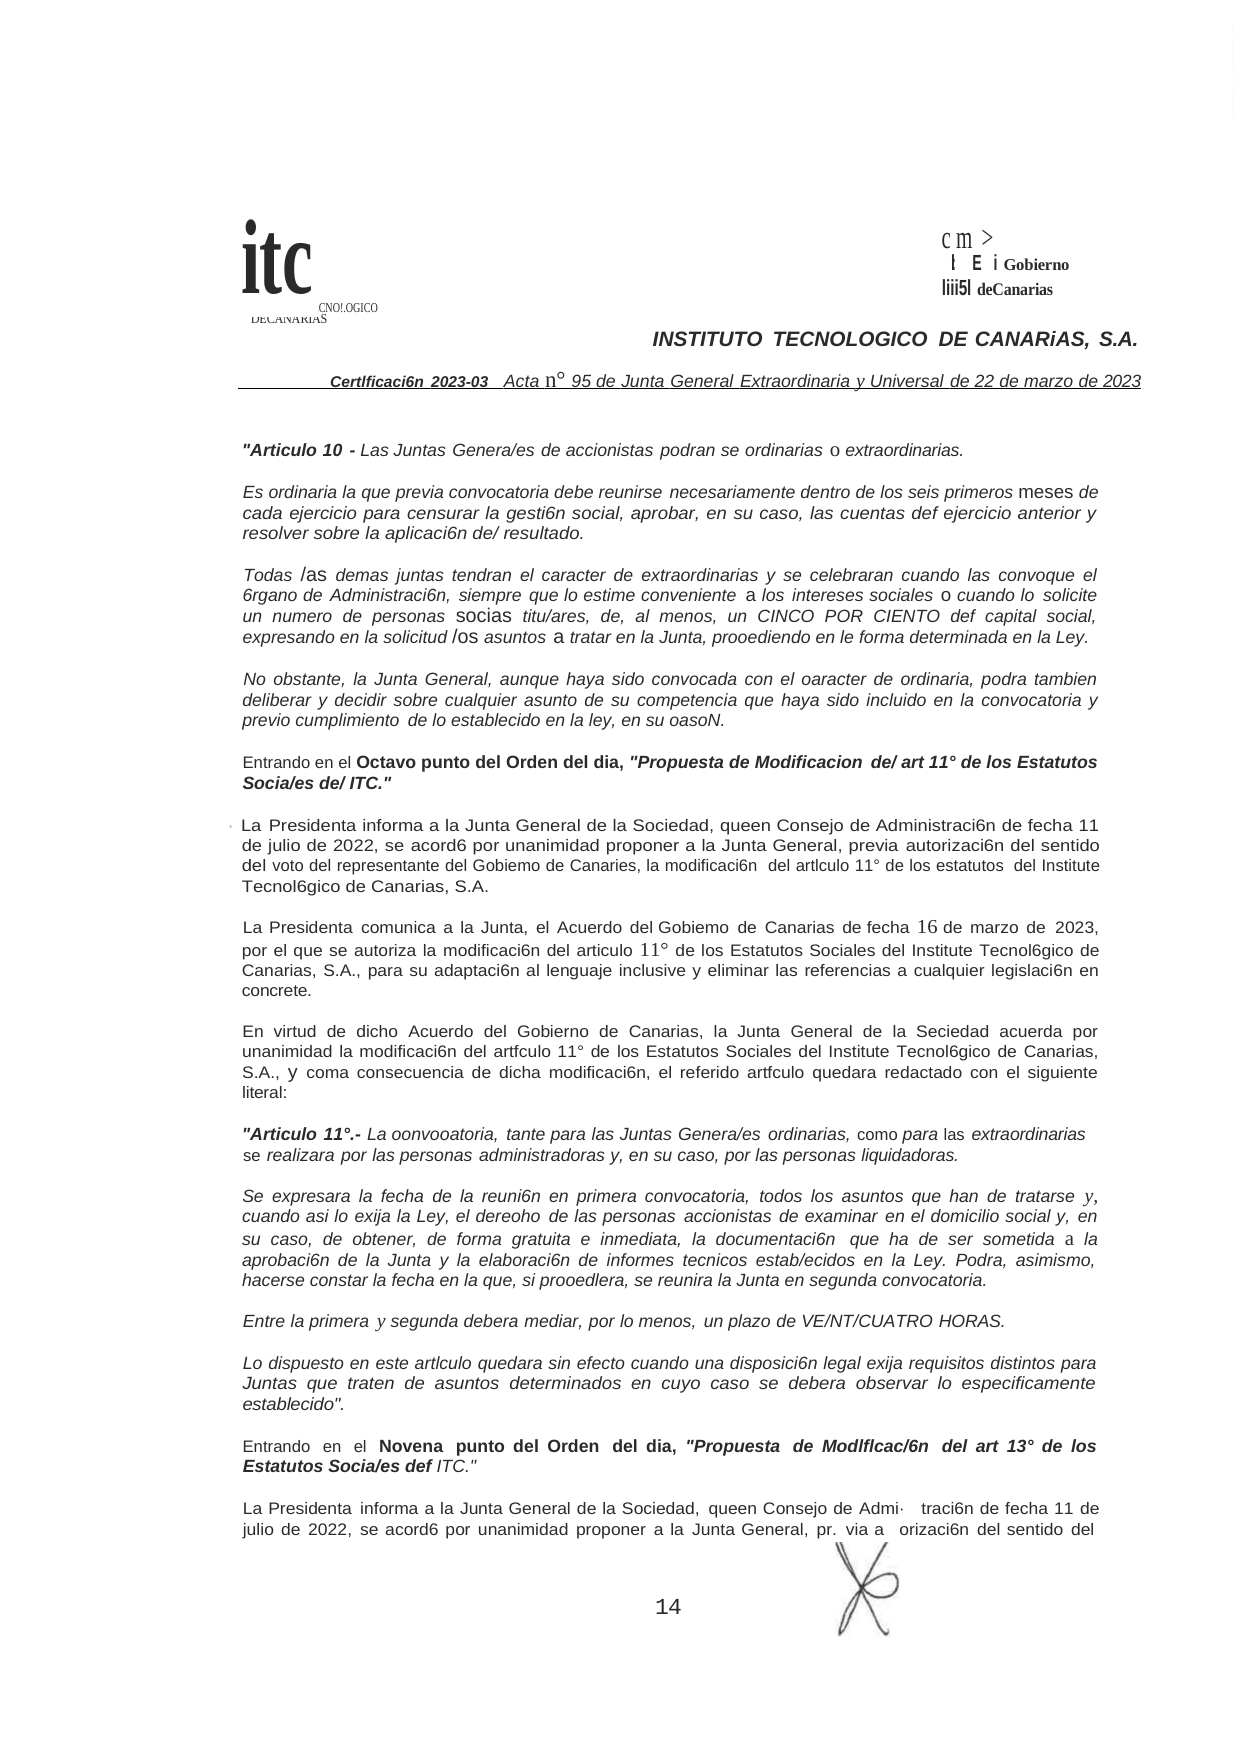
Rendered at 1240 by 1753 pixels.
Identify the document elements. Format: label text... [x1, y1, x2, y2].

text Es ordinaria la que previa convocatoria debe reunirse necesariamente dentro de los seis primeros meses de cada ejercicio para censurar la gesti6n social, aprobar, en su caso, las cuentas def ejercicio anterior y resolver sobre la aplicaci6n de/ resultado. [242, 481, 1100, 543]
text Entrando en el Novena punto del Orden del dia, "Propuesta de Modlflcac/6n del art 13° de los Estatutos Socia/es def ITC." [242, 1435, 1099, 1476]
text "Articulo 10 - Las Juntas Genera/es de accionistas podran se ordinarias o extraordinarias. [242, 437, 1239, 461]
text se realizara por las personas administradoras y, en su caso, por las personas liquidadoras. [243, 1144, 1239, 1165]
text Entrando en el Octavo punto del Orden del dia, "Propuesta de Modificacion de/ art 11° de los Estatutos Socia/es de/ ITC." [242, 752, 1099, 793]
text En virtud de dicho Acuerdo del Gobierno de Canarias, la Junta General de la Seciedad acuerda por unanimidad la modificaci6n del artfculo 11° de los Estatutos Sociales del Institute Tecnol6gico de Canarias, S.A., y coma consecuencia de dicha modificaci6n, el referido artfculo quedara redactado con el siguiente literal: [242, 1022, 1099, 1102]
text INSTITUTD TECNO!.OGICO DECANARIAS [251, 304, 389, 327]
text "Articulo 11°.- La oonvooatoria, tante para las Juntas Genera/es ordinarias, como para las extraordinarias [242, 1123, 1239, 1144]
text La Presidenta informa a la Junta General de la Sociedad, queen Consejo de Admi· traci6n de fecha 11 de julio de 2022, se acord6 por unanimidad proponer a la Junta General, pr. via a orizaci6n del sentido del [243, 1499, 1099, 1539]
text itc [241, 199, 318, 317]
text INSTITUTO TECNOLOGICO DE CANARiAS, S.A. [652, 327, 1239, 351]
text La Presidenta comunica a la Junta, el Acuerdo del Gobiemo de Canarias de fecha 16 de marzo de 2023, por el que se autoriza la modificaci6n del articulo 11° de los Estatutos Sociales del Institute Tecnol6gico de Canarias, S.A., para su adaptaci6n al lenguaje inclusive y eliminar las referencias a cualquier legislaci6n en concrete. [242, 916, 1100, 999]
text liii5l deCanarias [942, 279, 1239, 299]
text Entre la primera y segunda debera mediar, por lo menos, un plazo de VE/NT/CUATRO HORAS. [243, 1309, 1239, 1332]
text Se expresara la fecha de la reuni6n en primera convocatoria, todos los asuntos que han de tratarse y, cuando asi lo exija la Ley, el dereoho de las personas accionistas de examinar en el domicilio social y, en su caso, de obtener, de forma gratuita e inmediata, la documentaci6n que ha de ser sometida a la aprobaci6n de la Junta y la elaboraci6n de informes tecnicos estab/ecidos en la Ley. Podra, asimismo, hacerse constar la fecha en la que, si prooedlera, se reunira la Junta en segunda convocatoria. [242, 1185, 1099, 1290]
text cl:mE>i Gobierno [941, 236, 1239, 279]
text · La Presidenta informa a la Junta General de la Sociedad, queen Consejo de Administraci6n de fecha 11 de julio de 2022, se acord6 por unanimidad proponer a la Junta General, previa autorizaci6n del sentido del voto del representante del Gobiemo de Canaries, la modificaci6n del artlculo 11° de los estatutos del Institute Tecnol6gico de Canarias, S.A. [227, 815, 1100, 896]
text Certlficaci6n 2023-03_ Acta n° 95 de Junta General Extraordinaria y Universal de 22 de marzo de 2023 [238, 366, 1239, 392]
text Lo dispuesto en este artlculo quedara sin efecto cuando una disposici6n legal exija requisitos distintos para Juntas que traten de asuntos determinados en cuyo caso se debera observar lo especificamente establecido". [242, 1353, 1099, 1414]
text Todas /as demas juntas tendran el caracter de extraordinarias y se celebraran cuando las convoque el 6rgano de Administraci6n, siempre que lo estime conveniente a los intereses sociales o cuando lo solicite un numero de personas socias titu/ares, de, al menos, un CINCO POR CIENTO def capital social, expresando en la solicitud /os asuntos a tratar en la Junta, prooediendo en le forma determinada en la Ley. [242, 564, 1099, 647]
text No obstante, la Junta General, aunque haya sido convocada con el oaracter de ordinaria, podra tambien deliberar y decidir sobre cualquier asunto de su competencia que haya sido incluido en la convocatoria y previo cumplimiento de lo establecido en la ley, en su oasoN. [242, 669, 1100, 730]
